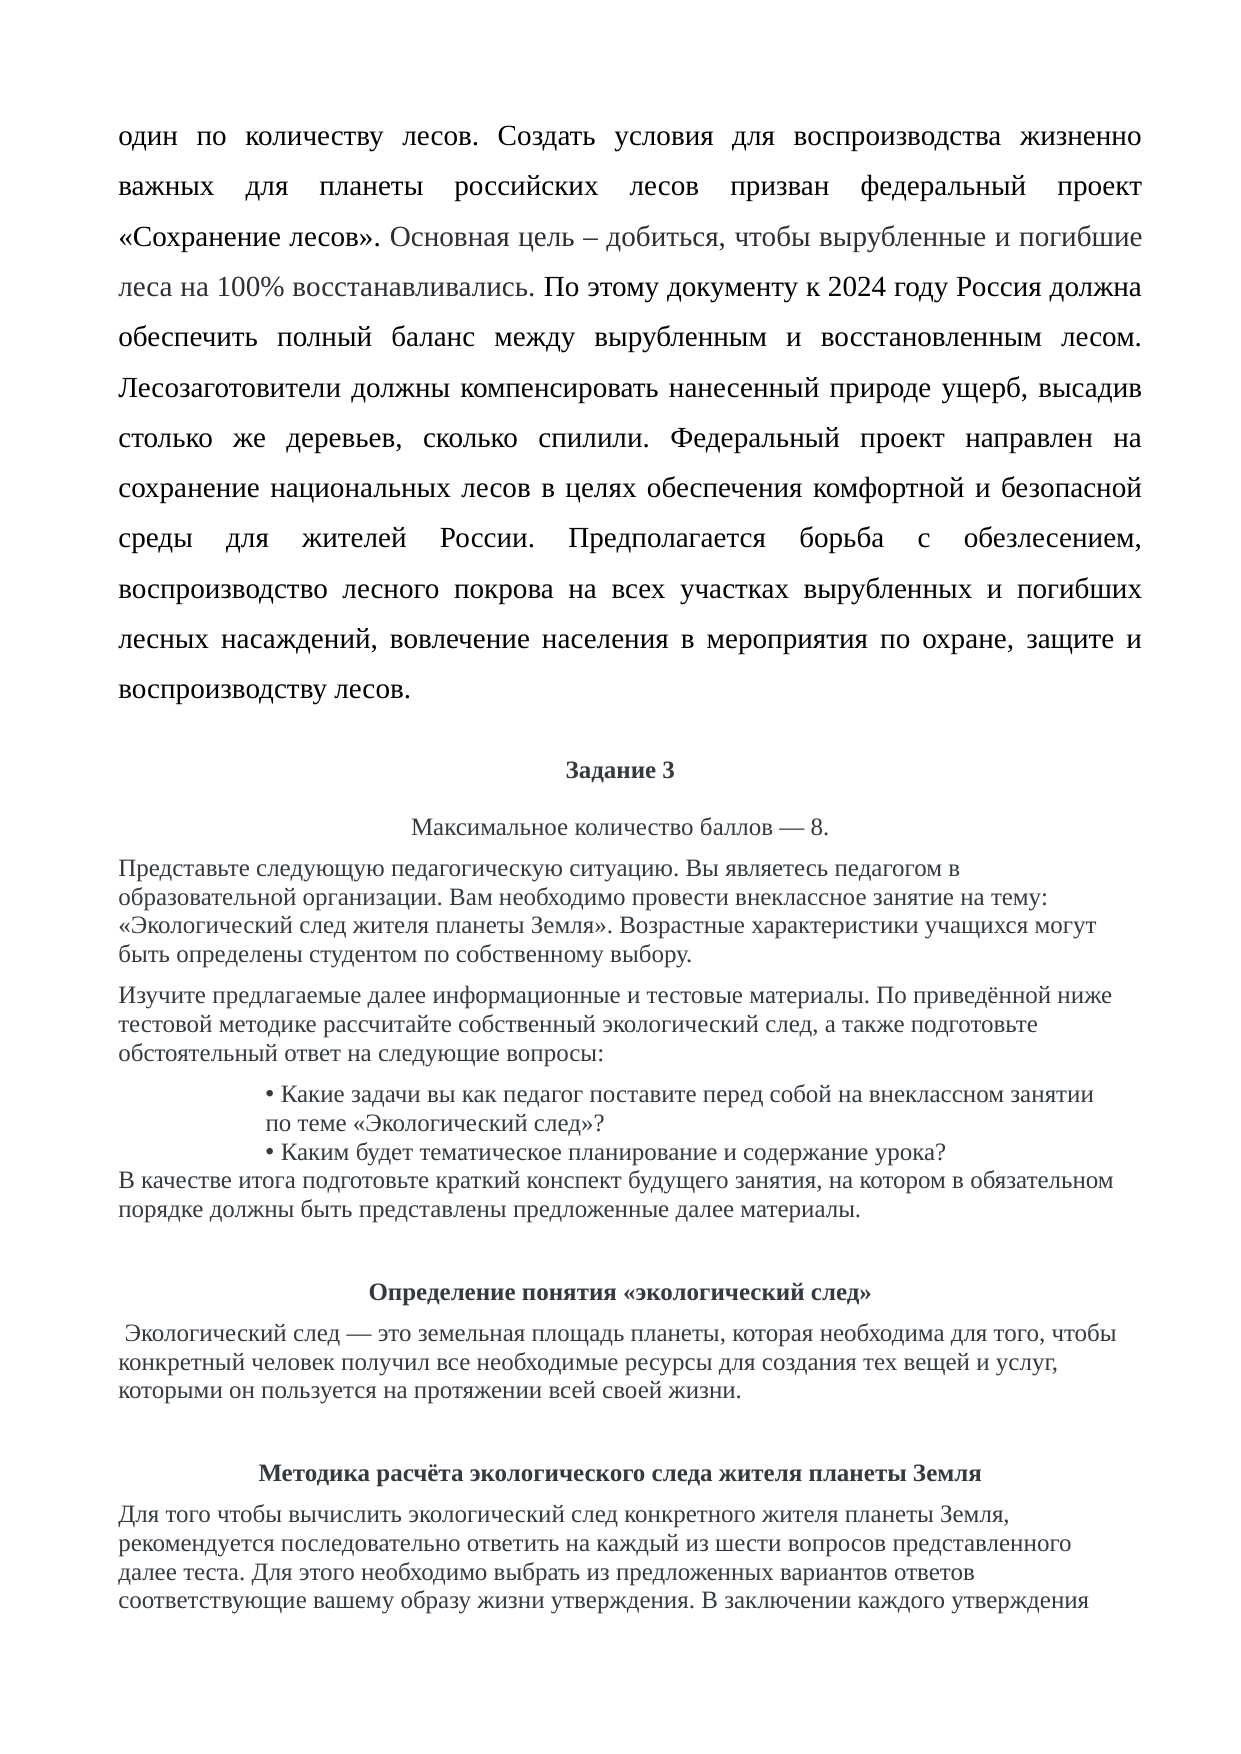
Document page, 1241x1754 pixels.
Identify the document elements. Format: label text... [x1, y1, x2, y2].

text Методика расчёта экологического следа жителя планеты Земля [118, 1458, 1122, 1487]
text Максимальное количество баллов — 8. [118, 812, 1122, 841]
text Задание 3 [118, 755, 1122, 784]
text В качестве итога подготовьте краткий конспект будущего занятия, на котором в обязательном порядке должны быть представлены предложенные далее материалы. [118, 1166, 1122, 1223]
text Определение понятия «экологический след» [118, 1277, 1122, 1306]
text Представьте следующую педагогическую ситуацию. Вы являетесь педагогом в образовательной организации. Вам необходимо провести внеклассное занятие на тему: «Экологический след жителя планеты Земля». Возрастные характеристики учащихся могут быть определены студентом по собственному выбору. [118, 853, 1122, 968]
list Каким будет тематическое планирование и содержание урока? [118, 1137, 1122, 1166]
list Какие задачи вы как педагог поставите перед собой на внеклассном занятии по теме «Экологический след»? [118, 1079, 1122, 1137]
text Для того чтобы вычислить экологический след конкретного жителя планеты Земля, рекомендуется последовательно ответить на каждый из шести вопросов представленного далее теста. Для этого необходимо выбрать из предложенных вариантов ответов соответствующие вашему образу жизни утверждения. В заключении каждого утверждения [118, 1499, 1122, 1614]
text Изучите предлагаемые далее информационные и тестовые материалы. По приведённой ниже тестовой методике рассчитайте собственный экологический след, а также подготовьте обстоятельный ответ на следующие вопросы: [118, 981, 1122, 1067]
text Экологический след — это земельная площадь планеты, которая необходима для того, чтобы конкретный человек получил все необходимые ресурсы для создания тех вещей и услуг, которыми он пользуется на протяжении всей своей жизни. [118, 1318, 1122, 1404]
table_header один по количеству лесов. Создать условия для воспроизводства жизненно важных для планеты российских лесов призван федеральный проект «Сохранение лесов». Основная цель – добиться, чтобы вырубленные и погибшие леса на 100% восстанавливались. По этому документу к 2024 году Россия должна обеспечить полный баланс между вырубленным и восстановленным лесом. Лесозаготовители должны компенсировать нанесенный природе ущерб, высадив столько же деревьев, сколько спилили. Федеральный проект направлен на сохранение национальных лесов в целях обеспечения комфортной и безопасной среды для жителей России. Предполагается борьба с обезлесением, воспроизводство лесного покрова на всех участках вырубленных и погибших лесных насаждений, вовлечение населения в мероприятия по охране, защите и воспроизводству лесов. [118, 118, 1143, 705]
